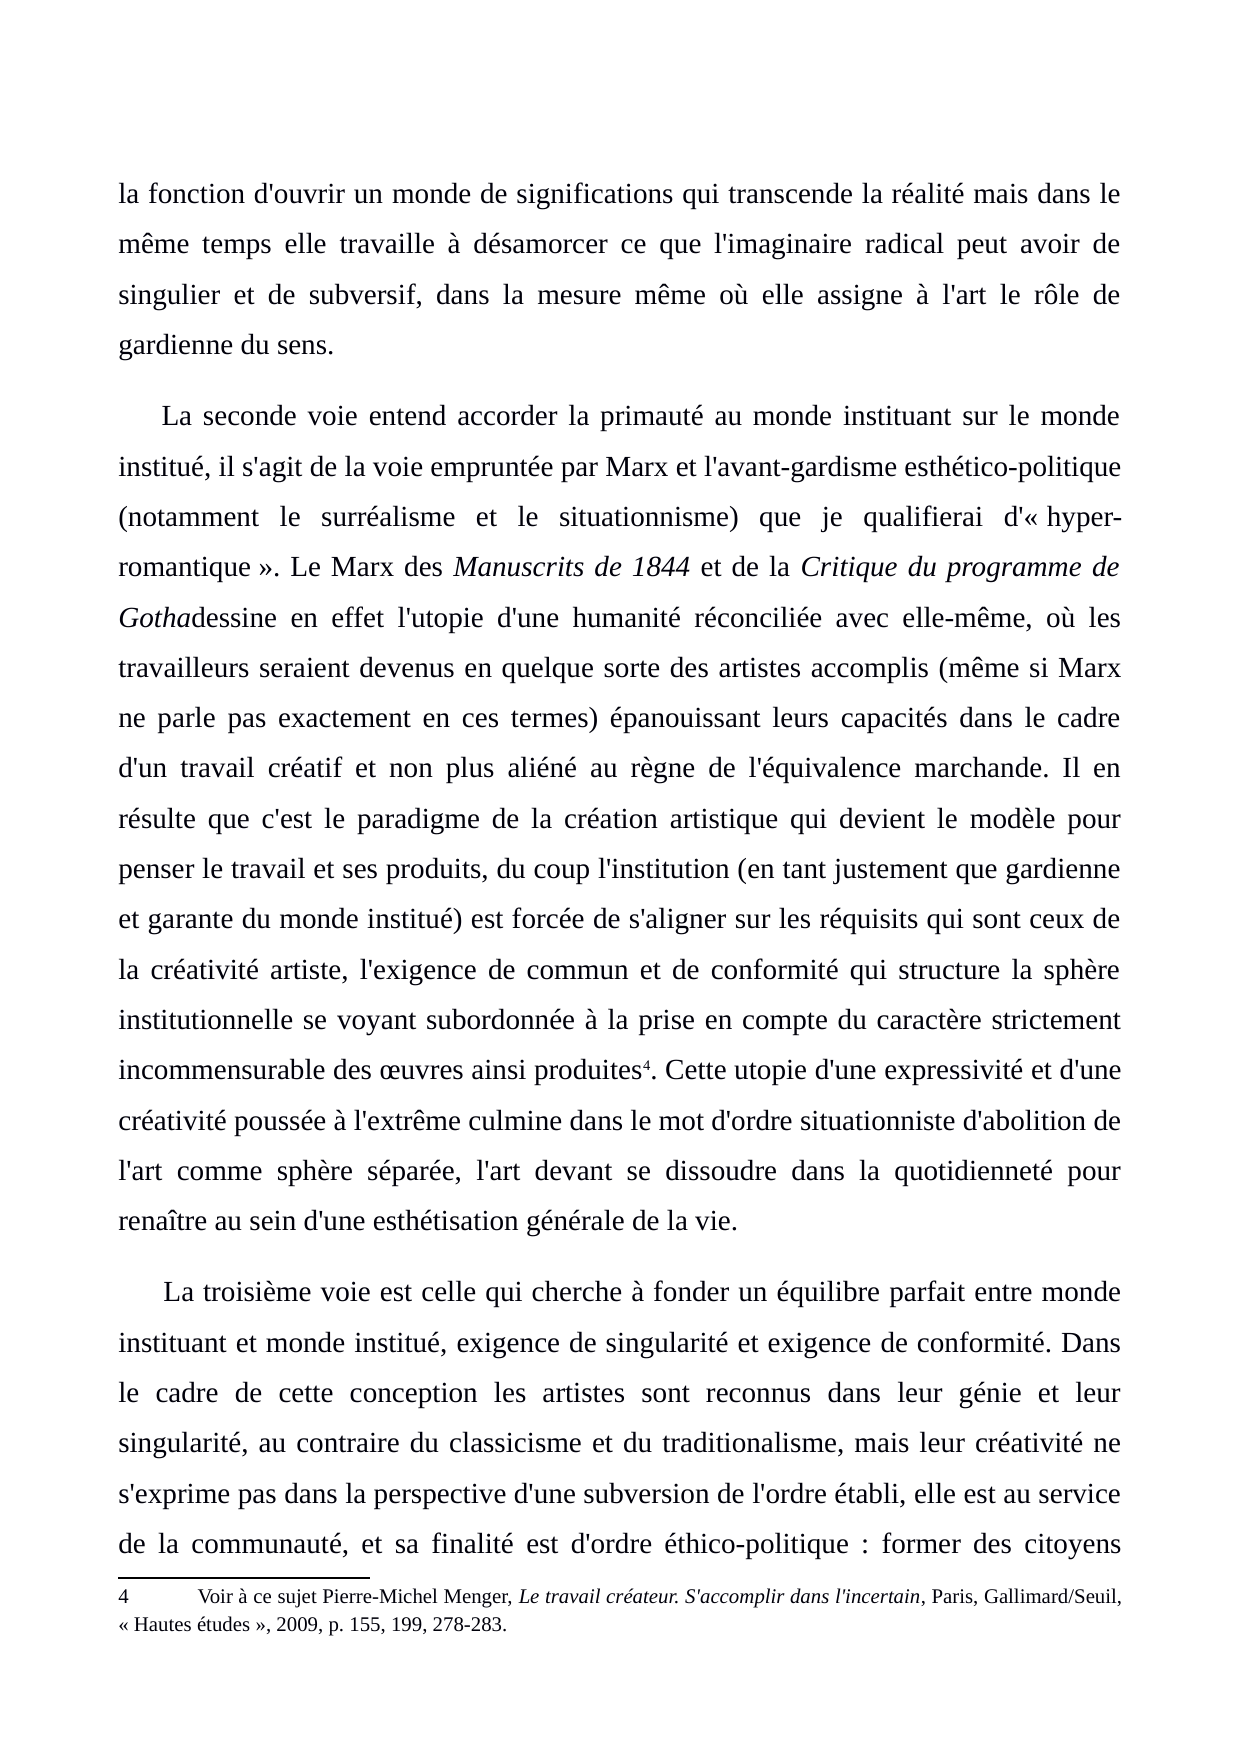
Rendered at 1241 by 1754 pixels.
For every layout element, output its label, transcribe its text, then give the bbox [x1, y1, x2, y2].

text La troisième voie est celle qui cherche à fonder un équilibre parfait entre monde instituant et monde institué, exigence de singularité et exigence de conformité. Dans le cadre de cette conception les artistes sont reconnus dans leur génie et leur singularité, au contraire du classicisme et du traditionalisme, mais leur créativité ne s'exprime pas dans la perspective d'une subversion de l'ordre établi, elle est au service de la communauté, et sa finalité est d'ordre éthico-politique : former des citoyens [118, 1274, 1122, 1560]
text Voir à ce sujet Pierre-Michel Menger, Le travail créateur. S'accomplir dans l'incertain, Paris, Gallimard/Seuil, « Hautes études », 2009, p. 155, 199, 278-283. [118, 1584, 1122, 1636]
text la fonction d'ouvrir un monde de significations qui transcende la réalité mais dans le même temps elle travaille à désamorcer ce que l'imaginaire radical peut avoir de singulier et de subversif, dans la mesure même où elle assigne à l'art le rôle de gardienne du sens. [118, 176, 1122, 361]
text La seconde voie entend accorder la primauté au monde instituant sur le monde institué, il s'agit de la voie empruntée par Marx et l'avant-gardisme esthético-politique (notamment le surréalisme et le situationnisme) que je qualifierai d'« hyper-romantique ». Le Marx des Manuscrits de 1844 et de la Critique du programme de Gothadessine en effet l'utopie d'une humanité réconciliée avec elle-même, où les travailleurs seraient devenus en quelque sorte des artistes accomplis (même si Marx ne parle pas exactement en ces termes) épanouissant leurs capacités dans le cadre d'un travail créatif et non plus aliéné au règne de l'équivalence marchande. Il en résulte que c'est le paradigme de la création artistique qui devient le modèle pour penser le travail et ses produits, du coup l'institution (en tant justement que gardienne et garante du monde institué) est forcée de s'aligner sur les réquisits qui sont ceux de la créativité artiste, l'exigence de commun et de conformité qui structure la sphère institutionnelle se voyant subordonnée à la prise en compte du caractère strictement incommensurable des œuvres ainsi produites. Cette utopie d'une expressivité et d'une créativité poussée à l'extrême culmine dans le mot d'ordre situationniste d'abolition de l'art comme sphère séparée, l'art devant se dissoudre dans la quotidienneté pour renaître au sein d'une esthétisation générale de la vie. [118, 398, 1122, 1237]
